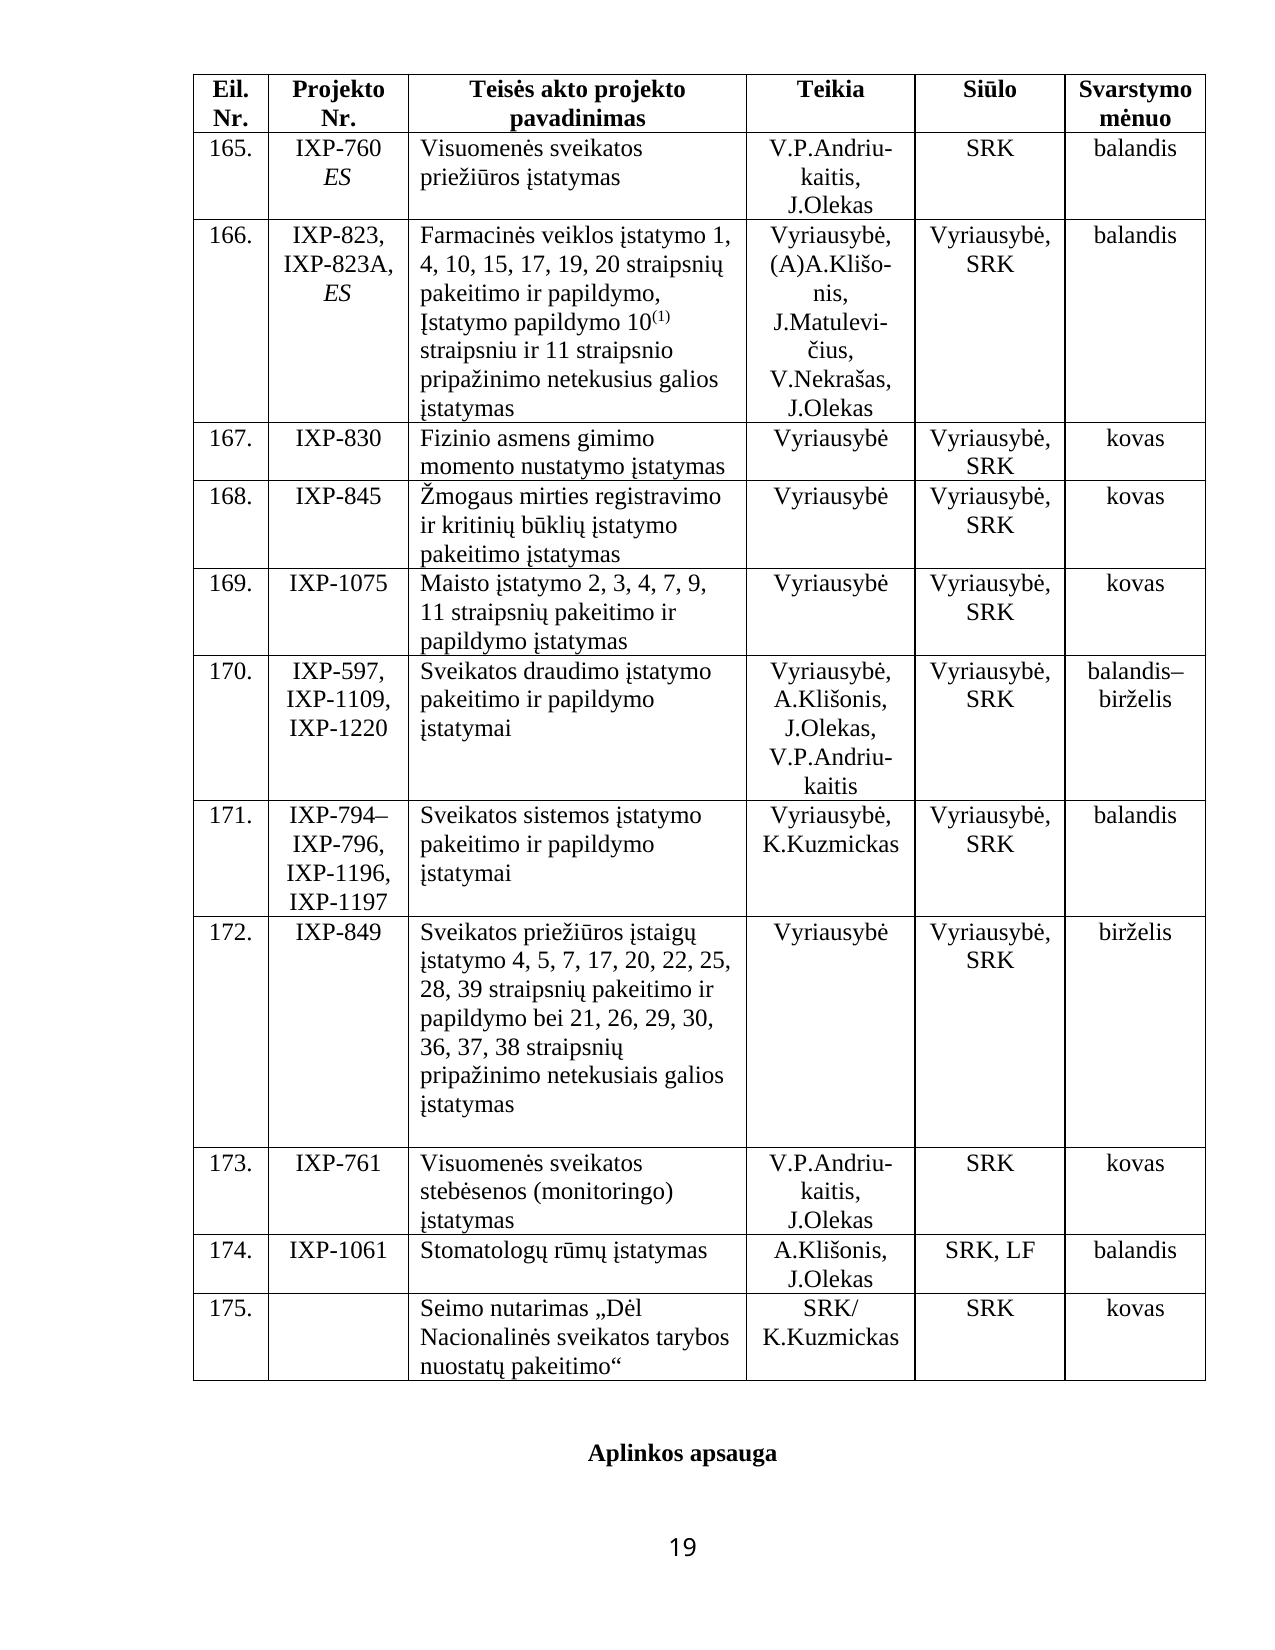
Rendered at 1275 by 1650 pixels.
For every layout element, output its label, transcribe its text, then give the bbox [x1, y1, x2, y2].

table_cell Vyriausybė [747, 423, 914, 480]
table_cell kovas [1066, 1294, 1205, 1380]
table_cell Vyriausybė, A.Klišonis, J.Olekas, V.P.Andriu-kaitis [747, 656, 914, 799]
table_header Siūlo [916, 75, 1064, 132]
table_cell balandis–birželis [1066, 656, 1205, 799]
table_cell Vyriausybė, SRK [916, 656, 1064, 799]
table_cell Maisto įstatymo 2, 3, 4, 7, 9, 11 straipsnių pakeitimo ir papildymo įstatymas [409, 569, 746, 655]
table_cell Stomatologų rūmų įstatymas [409, 1235, 746, 1292]
table_cell IXP-830 [269, 423, 408, 480]
table_cell Farmacinės veiklos įstatymo 1, 4, 10, 15, 17, 19, 20 straipsnių pakeitimo ir papildymo, Įstatymo papildymo 10(1) straipsniu ir 11 straipsnio pripažinimo netekusius galios įstatymas [409, 220, 746, 422]
table_cell Vyriausybė, (A)A.Klišo-nis, J.Matulevi-čius, V.Nekrašas, J.Olekas [747, 220, 914, 422]
table_cell Seimo nutarimas „Dėl Nacionalinės sveikatos tarybos nuostatų pakeitimo“ [409, 1294, 746, 1380]
table_cell 173. [194, 1148, 268, 1234]
table_cell IXP-760 ES [269, 133, 408, 219]
table_cell kovas [1066, 423, 1205, 480]
table_cell Fizinio asmens gimimo momento nustatymo įstatymas [409, 423, 746, 480]
table_cell SRK [916, 1294, 1064, 1380]
table_cell IXP-1075 [269, 569, 408, 655]
table_cell kovas [1066, 1148, 1205, 1234]
table_cell IXP-823, IXP-823A, ES [269, 220, 408, 422]
table_cell 166. [194, 220, 268, 422]
table_cell Vyriausybė [747, 481, 914, 567]
table_cell IXP-1061 [269, 1235, 408, 1292]
table_cell 172. [194, 917, 268, 1147]
table_cell 170. [194, 656, 268, 799]
table_cell V.P.Andriu-kaitis, J.Olekas [747, 1148, 914, 1234]
table_cell 168. [194, 481, 268, 567]
table_cell birželis [1066, 917, 1205, 1147]
table_cell Visuomenės sveikatos stebėsenos (monitoringo) įstatymas [409, 1148, 746, 1234]
table_cell kovas [1066, 481, 1205, 567]
table_cell Vyriausybė, SRK [916, 481, 1064, 567]
text Aplinkos apsauga [210, 1438, 1155, 1467]
table_cell [269, 1294, 408, 1380]
table_cell 165. [194, 133, 268, 219]
table_cell Vyriausybė [747, 569, 914, 655]
table_cell Vyriausybė, SRK [916, 220, 1064, 422]
table_cell Vyriausybė, SRK [916, 569, 1064, 655]
table_cell Sveikatos draudimo įstatymo pakeitimo ir papildymo įstatymai [409, 656, 746, 799]
table_cell 167. [194, 423, 268, 480]
table_header Teisės akto projekto pavadinimas [409, 75, 746, 132]
table_header Svarstymo mėnuo [1066, 75, 1205, 132]
table_cell IXP-597, IXP-1109, IXP-1220 [269, 656, 408, 799]
table_cell Sveikatos priežiūros įstaigų įstatymo 4, 5, 7, 17, 20, 22, 25, 28, 39 straipsnių pakeitimo ir papildymo bei 21, 26, 29, 30, 36, 37, 38 straipsnių pripažinimo netekusiais galios įstatymas [409, 917, 746, 1147]
table_cell Vyriausybė, K.Kuzmickas [747, 801, 914, 916]
table_cell SRK/ K.Kuzmickas [747, 1294, 914, 1380]
table_cell Sveikatos sistemos įstatymo pakeitimo ir papildymo įstatymai [409, 801, 746, 916]
table_cell IXP-849 [269, 917, 408, 1147]
table_cell Vyriausybė, SRK [916, 917, 1064, 1147]
table_cell 174. [194, 1235, 268, 1292]
table_cell Vyriausybė, SRK [916, 423, 1064, 480]
table_cell SRK, LF [916, 1235, 1064, 1292]
table_cell kovas [1066, 569, 1205, 655]
table_cell Vyriausybė [747, 917, 914, 1147]
table_cell A.Klišonis, J.Olekas [747, 1235, 914, 1292]
table_cell 169. [194, 569, 268, 655]
table_cell balandis [1066, 133, 1205, 219]
table_cell Vyriausybė, SRK [916, 801, 1064, 916]
table_cell IXP-845 [269, 481, 408, 567]
table_cell Visuomenės sveikatos priežiūros įstatymas [409, 133, 746, 219]
table_header Projekto Nr. [269, 75, 408, 132]
table_cell balandis [1066, 801, 1205, 916]
table_header Teikia [747, 75, 914, 132]
table_cell IXP-761 [269, 1148, 408, 1234]
table_cell balandis [1066, 220, 1205, 422]
table_cell balandis [1066, 1235, 1205, 1292]
table_cell SRK [916, 1148, 1064, 1234]
table_cell V.P.Andriu-kaitis, J.Olekas [747, 133, 914, 219]
table_cell SRK [916, 133, 1064, 219]
table_cell 175. [194, 1294, 268, 1380]
table_cell Žmogaus mirties registravimo ir kritinių būklių įstatymo pakeitimo įstatymas [409, 481, 746, 567]
table_cell IXP-794– IXP-796, IXP-1196, IXP-1197 [269, 801, 408, 916]
table_header Eil. Nr. [194, 75, 268, 132]
table_cell 171. [194, 801, 268, 916]
